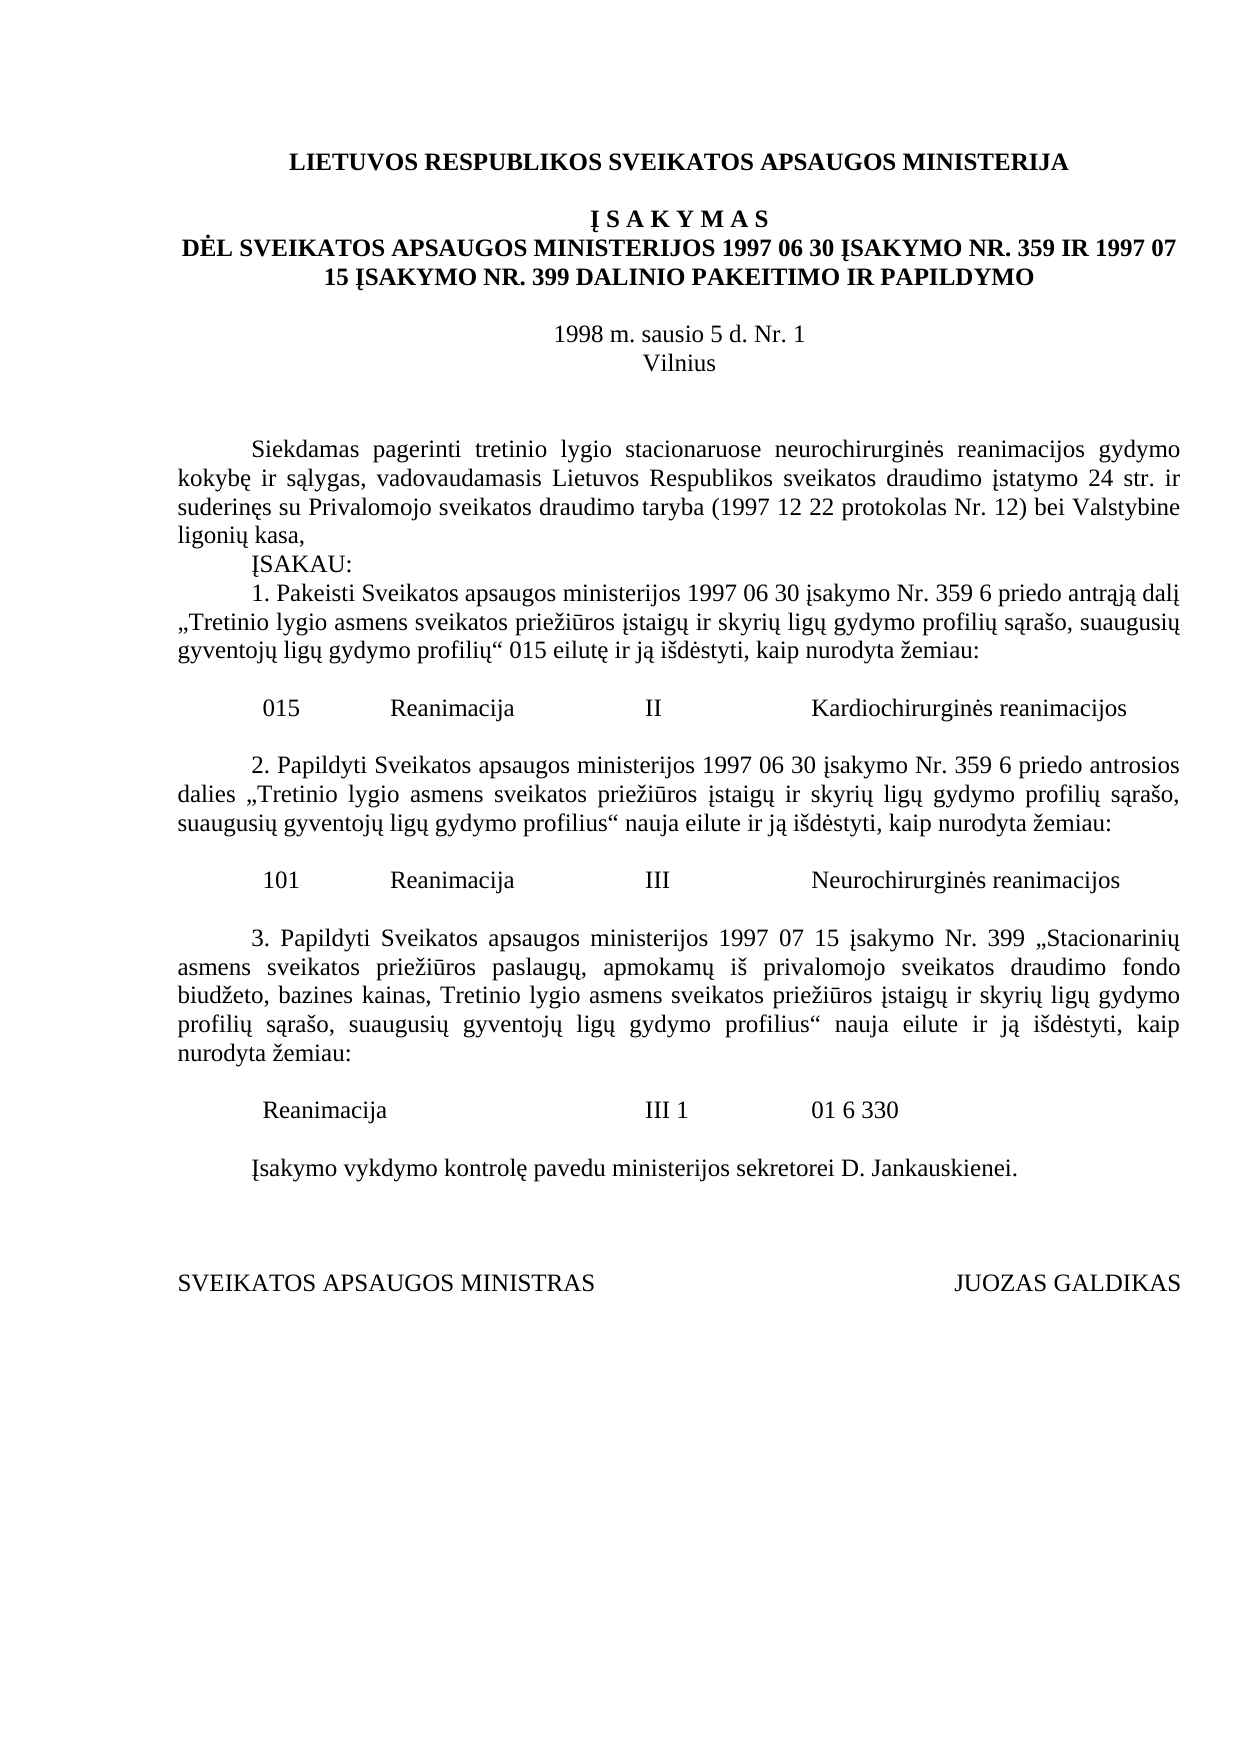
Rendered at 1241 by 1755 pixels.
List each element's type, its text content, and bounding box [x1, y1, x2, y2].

text 3. Papildyti Sveikatos apsaugos ministerijos 1997 07 15 įsakymo Nr. 399 „Stacionarinių asmens sveikatos priežiūros paslaugų, apmokamų iš privalomojo sveikatos draudimo fondo biudžeto, bazines kainas, Tretinio lygio asmens sveikatos priežiūros įstaigų ir skyrių ligų gydymo profilių sąrašo, suaugusių gyventojų ligų gydymo profilius“ nauja eilute ir ją išdėstyti, kaip nurodyta žemiau: [177, 923, 1181, 1067]
table_header 01 6 330 [800, 1096, 1181, 1124]
text Įsakymo vykdymo kontrolę pavedu ministerijos sekretorei D. Jankauskienei. [177, 1153, 1181, 1182]
text 1. Pakeisti Sveikatos apsaugos ministerijos 1997 06 30 įsakymo Nr. 359 6 priedo antrąją dalį „Tretinio lygio asmens sveikatos priežiūros įstaigų ir skyrių ligų gydymo profilių sąrašo, suaugusių gyventojų ligų gydymo profilių“ 015 eilutę ir ją išdėstyti, kaip nurodyta žemiau: [177, 578, 1181, 664]
table_header 015 [177, 693, 378, 722]
text 2. Papildyti Sveikatos apsaugos ministerijos 1997 06 30 įsakymo Nr. 359 6 priedo antrosios dalies „Tretinio lygio asmens sveikatos priežiūros įstaigų ir skyrių ligų gydymo profilių sąrašo, suaugusių gyventojų ligų gydymo profilius“ nauja eilute ir ją išdėstyti, kaip nurodyta žemiau: [177, 751, 1181, 837]
table_header Neurochirurginės reanimacijos [800, 866, 1181, 894]
text DĖL SVEIKATOS APSAUGOS MINISTERIJOS 1997 06 30 ĮSAKYMO NR. 359 IR 1997 07 15 ĮSAKYMO NR. 399 DALINIO PAKEITIMO IR PAPILDYMO [177, 233, 1181, 291]
table_header 101 [177, 866, 378, 894]
table_header Reanimacija [177, 1096, 634, 1124]
table_header III 1 [634, 1096, 800, 1124]
table_header Reanimacija [379, 866, 634, 894]
text Į S A K Y M A S [177, 204, 1181, 233]
text SVEIKATOS APSAUGOS MINISTRAS JUOZAS GALDIKAS [177, 1268, 1181, 1297]
text Vilnius [177, 348, 1181, 377]
text Siekdamas pagerinti tretinio lygio stacionaruose neurochirurginės reanimacijos gydymo kokybę ir sąlygas, vadovaudamasis Lietuvos Respublikos sveikatos draudimo įstatymo 24 str. ir suderinęs su Privalomojo sveikatos draudimo taryba (1997 12 22 protokolas Nr. 12) bei Valstybine ligonių kasa, [177, 434, 1181, 549]
text 1998 m. sausio 5 d. Nr. 1 [177, 319, 1181, 348]
text ĮSAKAU: [177, 549, 1181, 578]
table_header Reanimacija [379, 693, 634, 722]
table_header Kardiochirurginės reanimacijos [800, 693, 1181, 722]
table_header III [634, 866, 800, 894]
table_header II [634, 693, 800, 722]
text LIETUVOS RESPUBLIKOS SVEIKATOS APSAUGOS MINISTERIJA [177, 147, 1181, 176]
